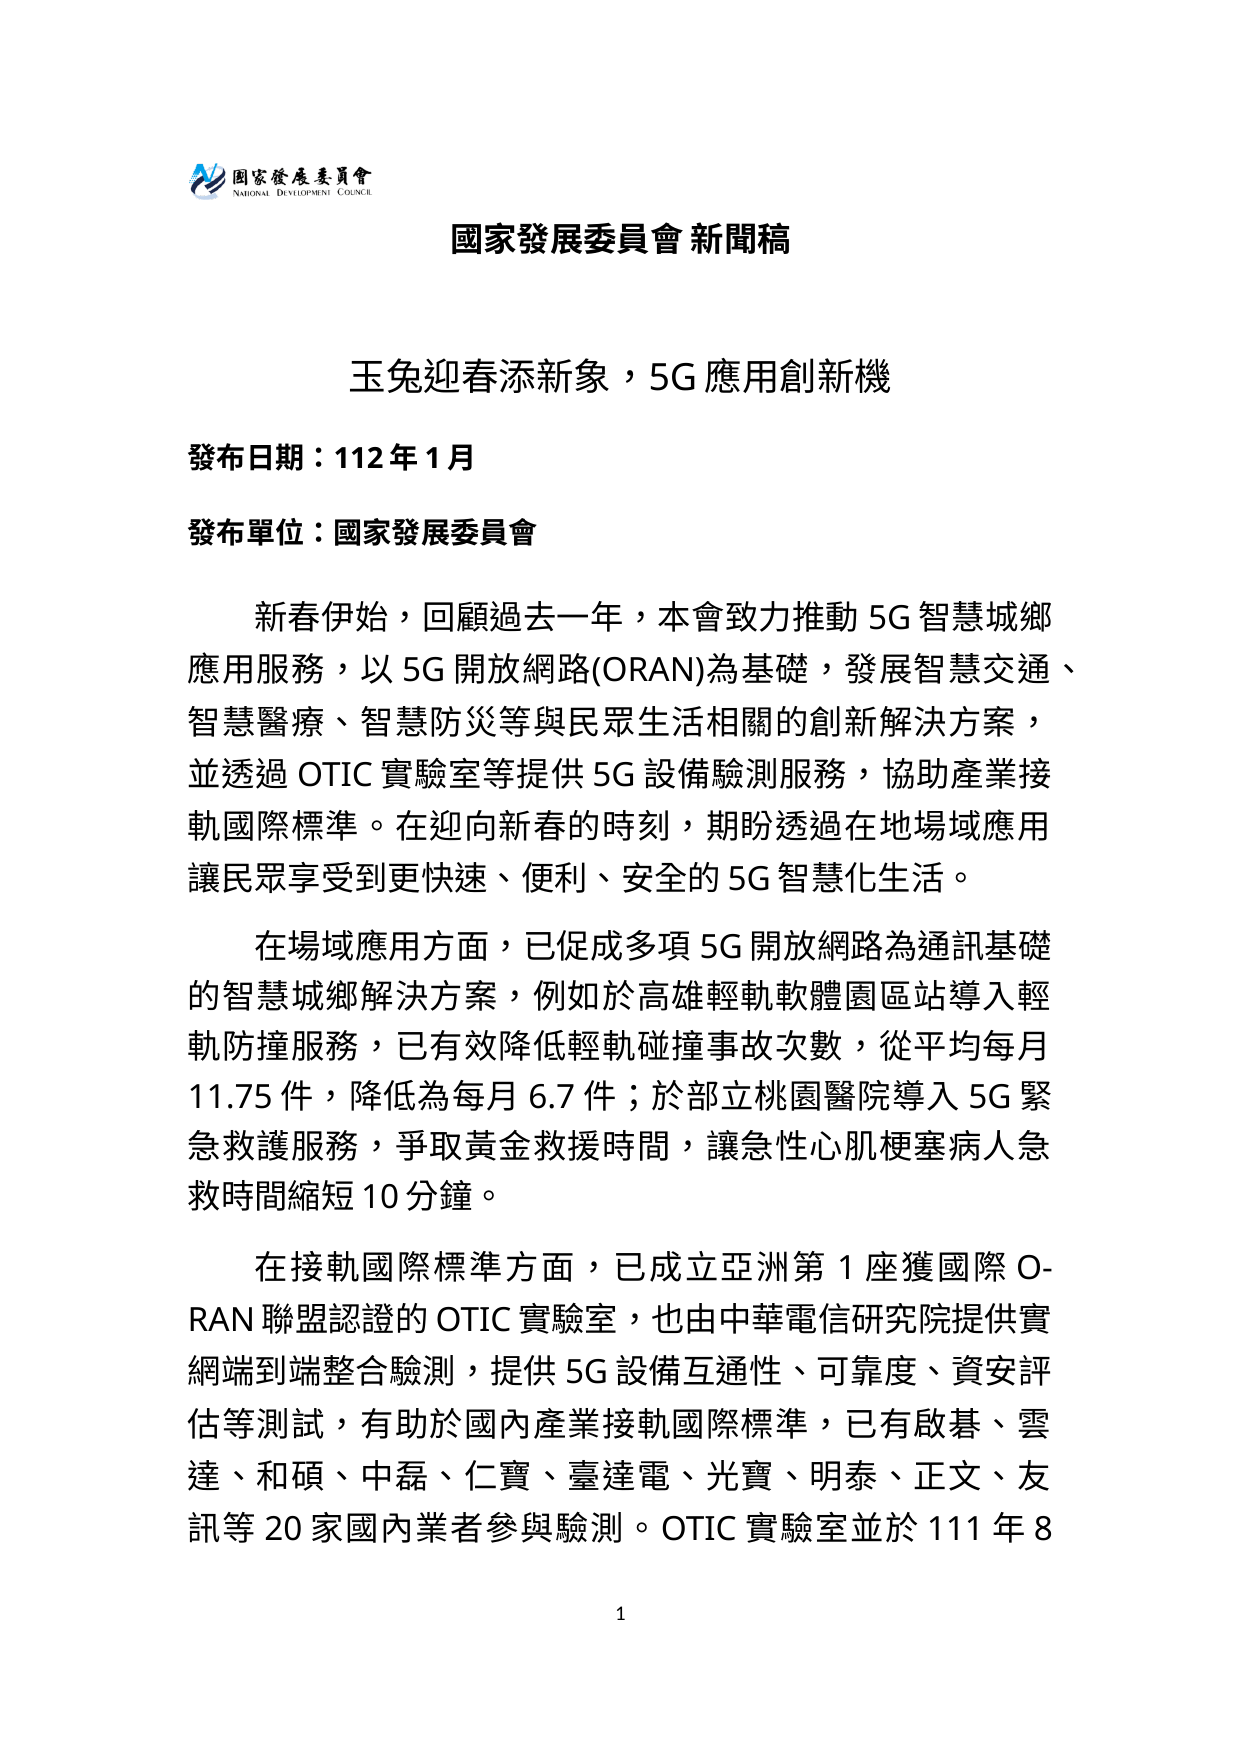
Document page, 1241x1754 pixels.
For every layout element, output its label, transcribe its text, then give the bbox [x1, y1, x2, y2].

text 在場域應用方面，已促成多項5G開放網路為通訊基礎的智慧城鄉解決方案，例如於高雄輕軌軟體園區站導入輕軌防撞服務，已有效降低輕軌碰撞事故次數，從平均每月11.75件，降低為每月6.7件；於部立桃園醫院導入5G緊急救護服務，爭取黃金救援時間，讓急性心肌梗塞病人急救時間縮短10分鐘。 [187, 919, 1053, 1219]
picture [187, 162, 374, 200]
text 發布單位：國家發展委員會 [187, 494, 1044, 569]
text 在接軌國際標準方面，已成立亞洲第1座獲國際O-RAN聯盟認證的OTIC實驗室，也由中華電信研究院提供實網端到端整合驗測，提供5G設備互通性、可靠度、資安評估等測試，有助於國內產業接軌國際標準，已有啟碁、雲達、和碩、中磊、仁寶、臺達電、光寶、明泰、正文、友訊等20家國內業者參與驗測。OTIC實驗室並於111年8月發出全球首張獲國際O-RAN聯盟認證的5G開放網路設備證書，展現國內廠商5G設備自主開發能力已達國際水準。 [187, 1237, 1053, 1550]
text 新春伊始，回顧過去一年，本會致力推動5G智慧城鄉應用服務，以5G開放網路(ORAN)為基礎，發展智慧交通、智慧醫療、智慧防災等與民眾生活相關的創新解決方案，並透過OTIC實驗室等提供5G設備驗測服務，協助產業接軌國際標準。在迎向新春的時刻，期盼透過在地場域應用，讓民眾享受到更快速、便利、安全的5G智慧化生活。 [187, 587, 1053, 900]
text 發布日期：112年1月 [187, 419, 1044, 494]
text 國家發展委員會 新聞稿 [187, 200, 1053, 275]
text 玉兔迎春添新象，5G應用創新機 [187, 350, 1053, 400]
